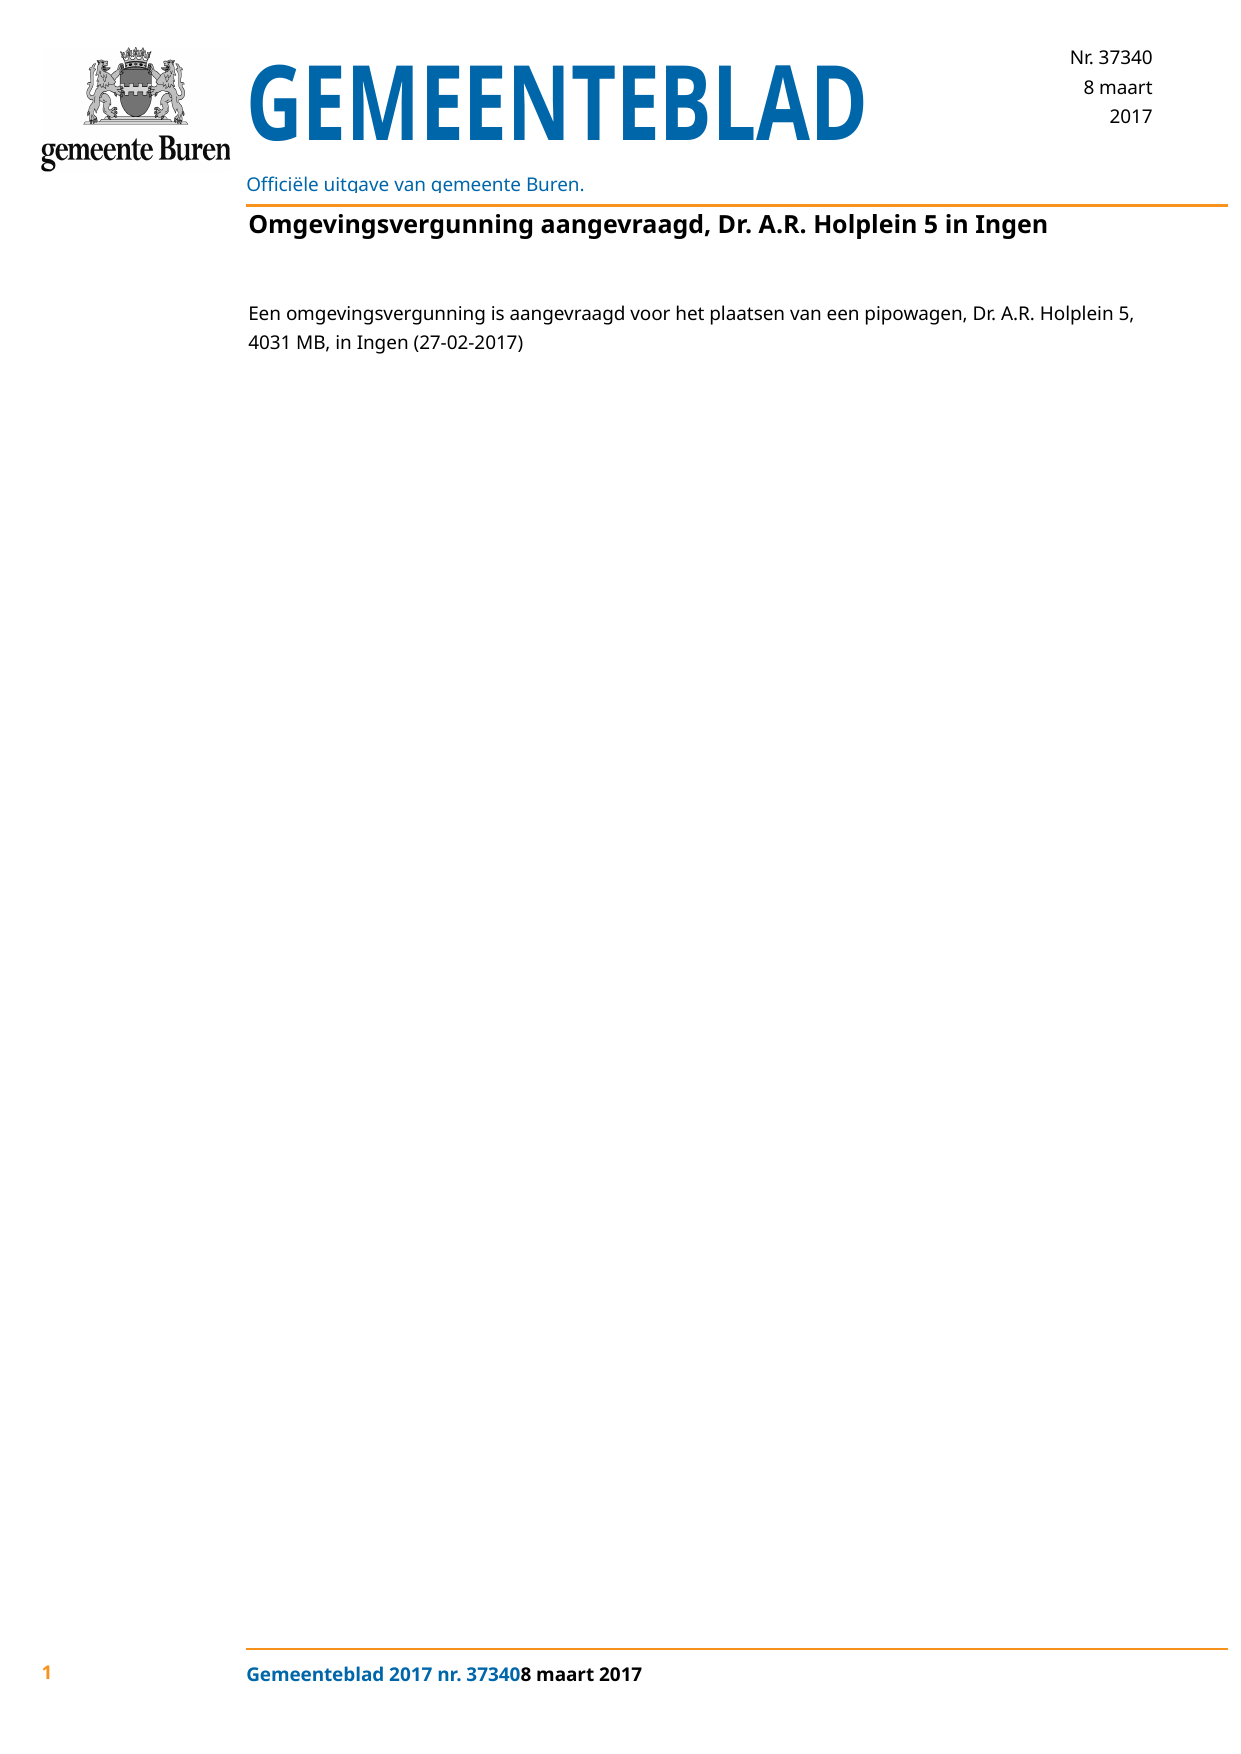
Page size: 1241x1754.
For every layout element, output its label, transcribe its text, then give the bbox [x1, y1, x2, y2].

table_header Een omgevingsvergunning is aangevraagd voor het plaatsen van een pipowagen, Dr. A.R. Holplein 5, 4031 MB, in Ingen (27-02-2017) [248, 300, 1152, 355]
text Omgevingsvergunning aangevraagd, Dr. A.R. Holplein 5 in Ingen [248, 207, 1152, 241]
picture [41, 47, 231, 172]
